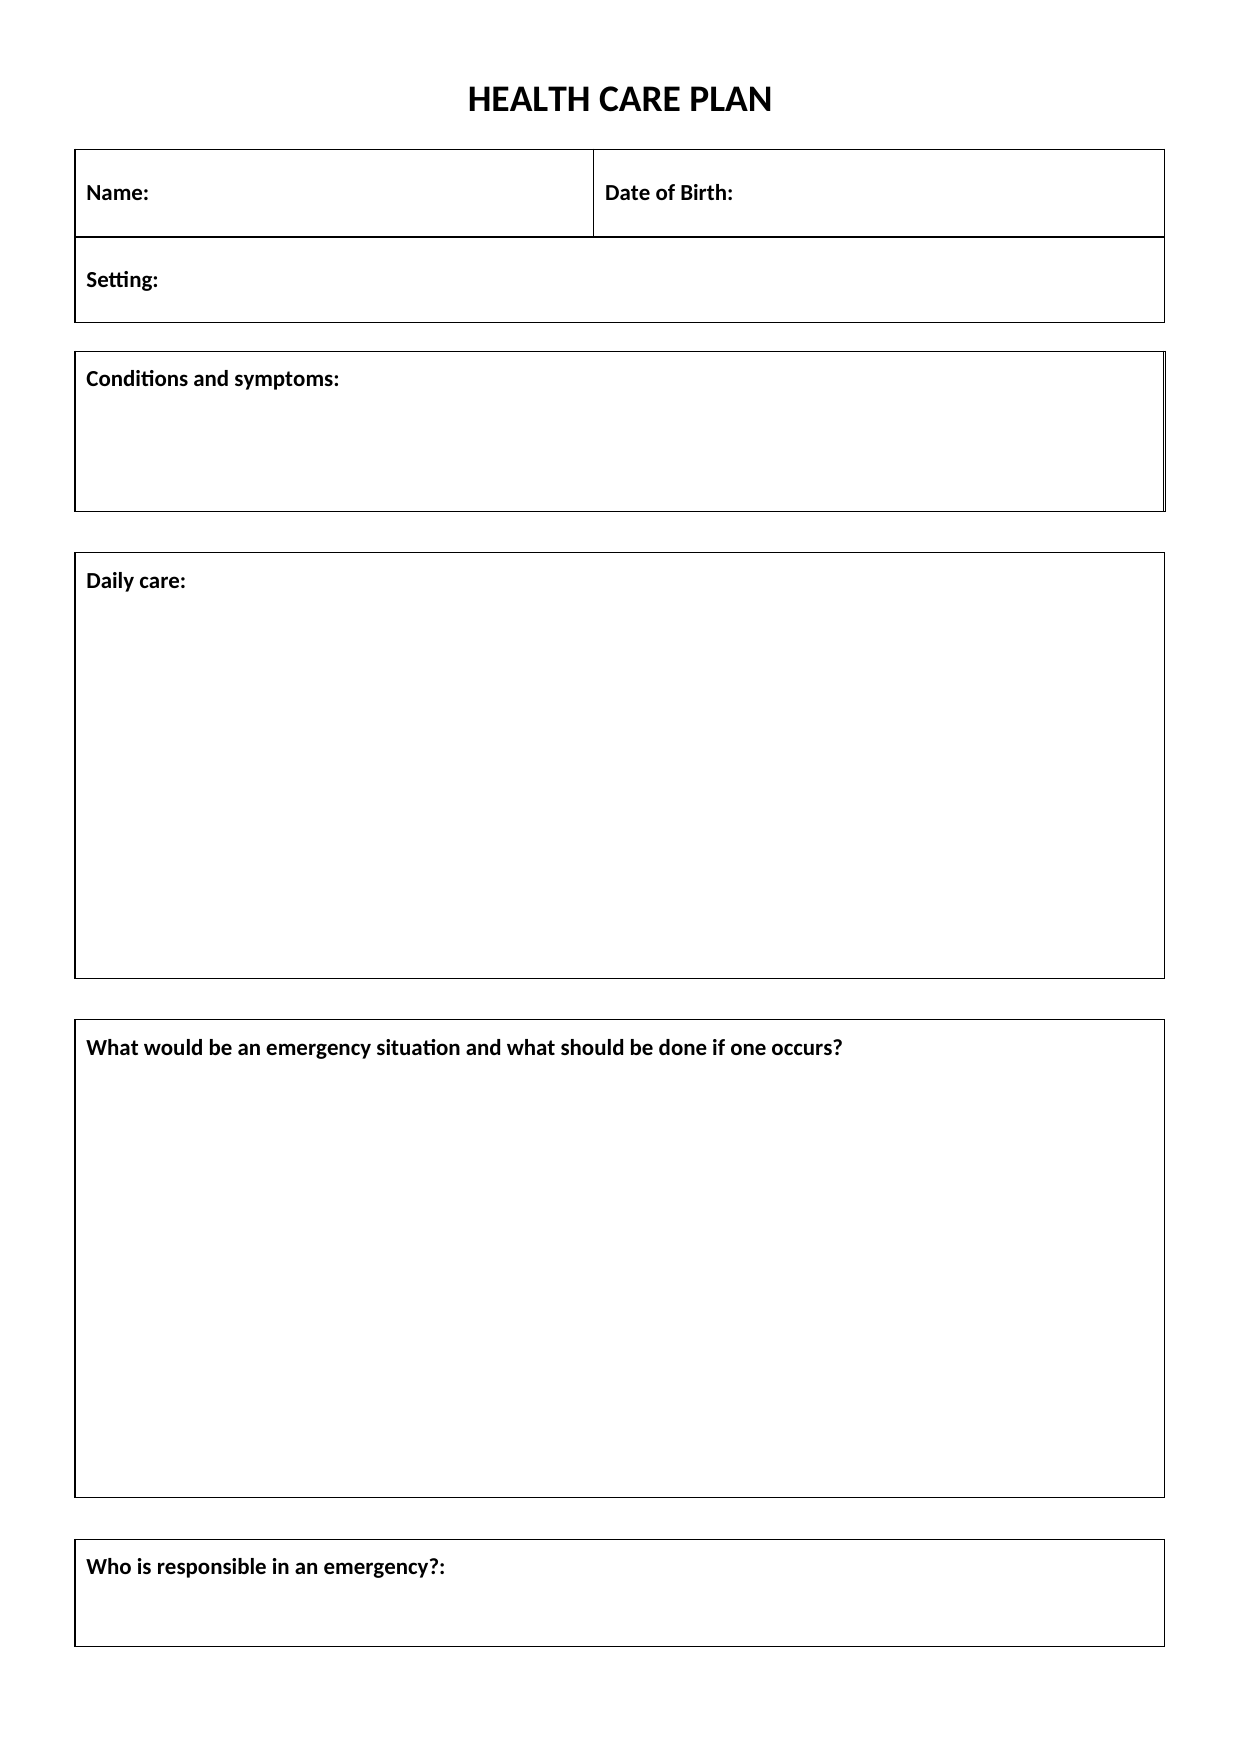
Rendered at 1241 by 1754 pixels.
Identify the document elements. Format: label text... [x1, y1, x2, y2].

table_header Date of Birth: [594, 150, 1164, 236]
table_header Name: [76, 150, 593, 236]
table_cell Setting: [76, 266, 1164, 322]
table_cell Who is responsible in an emergency?: [76, 1540, 1164, 1646]
table_cell Daily care: [76, 553, 1164, 977]
table_cell [76, 238, 1164, 266]
table_cell [75, 1498, 1164, 1539]
table_cell What would be an emergency situation and what should be done if one occurs? [76, 1020, 1164, 1497]
table_cell [75, 323, 1164, 351]
table_cell [75, 979, 1164, 1019]
table_cell Conditions and symptoms: [76, 352, 1163, 511]
table_cell [75, 512, 1164, 552]
text HEALTH CARE PLAN [75, 75, 1165, 121]
